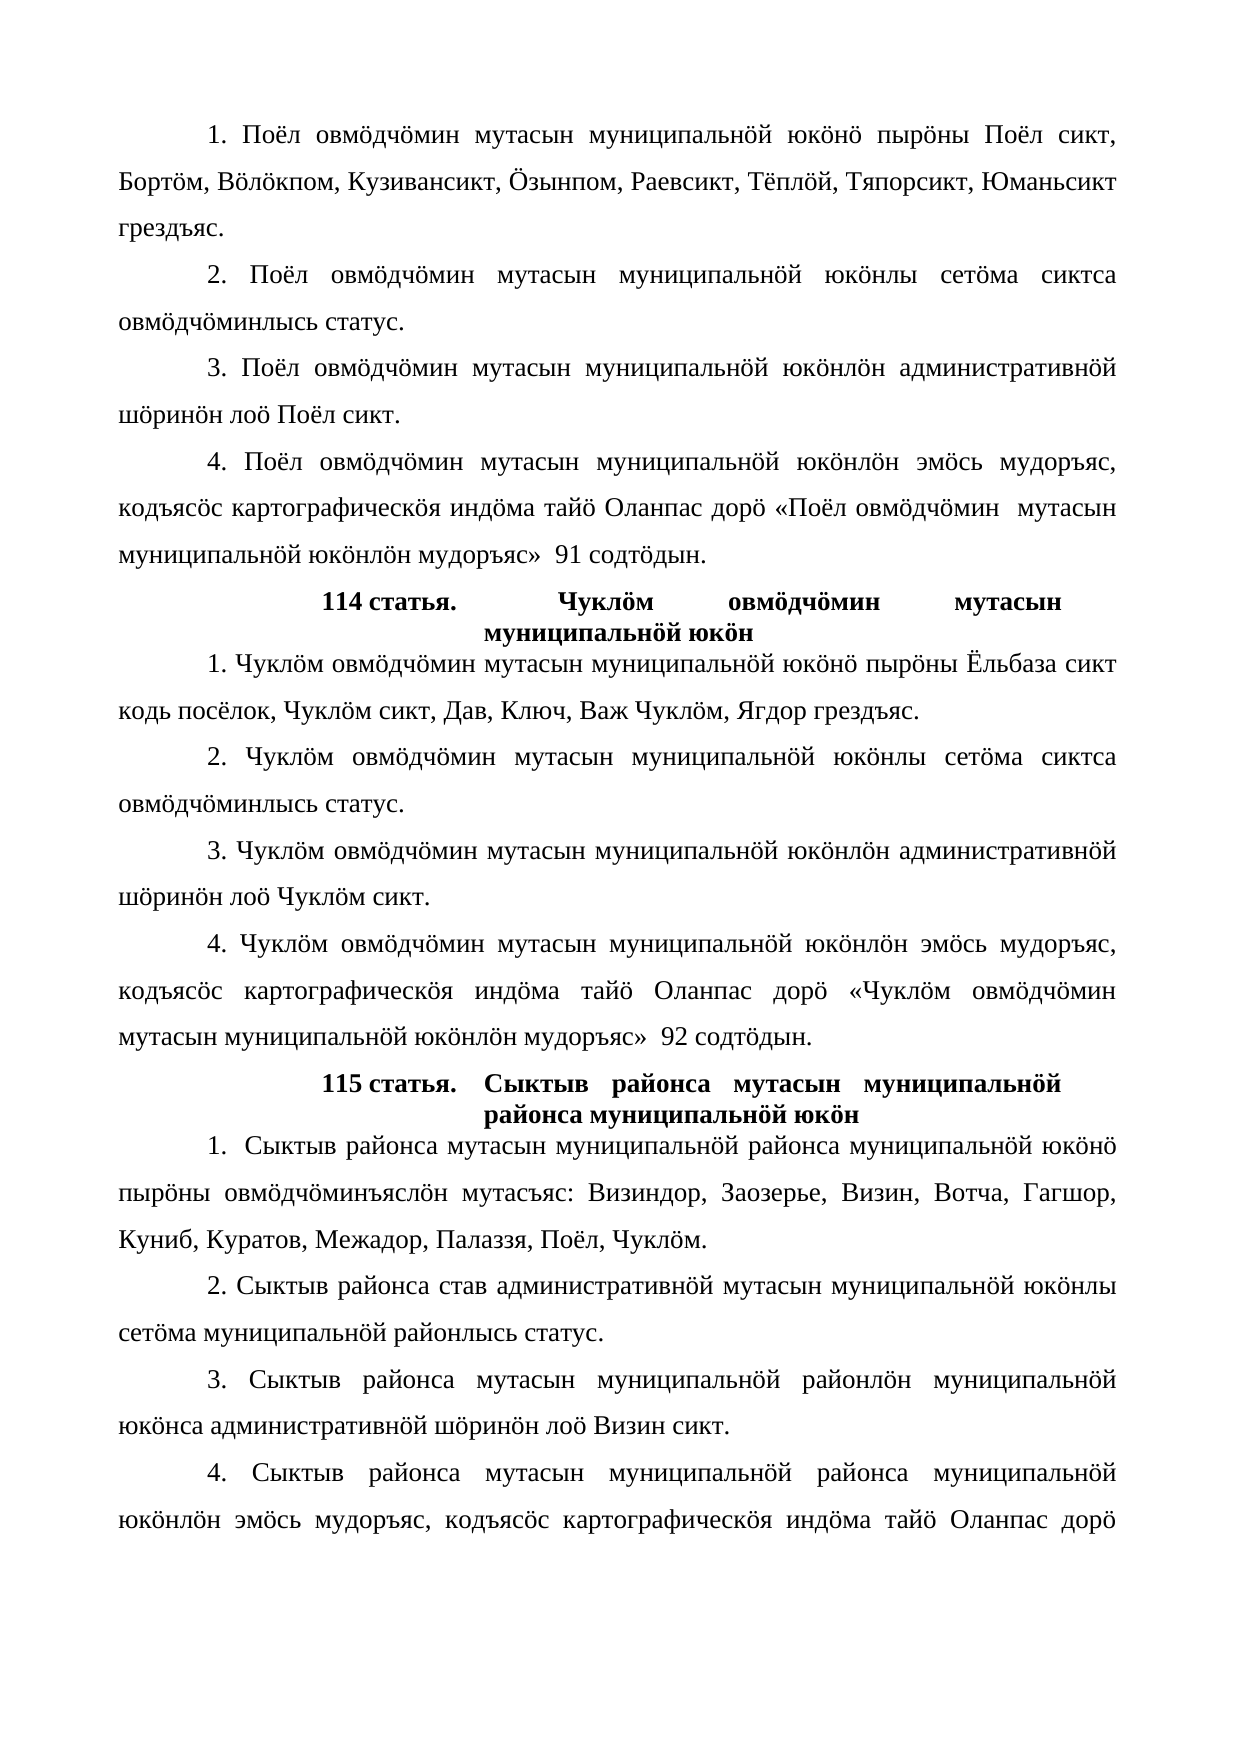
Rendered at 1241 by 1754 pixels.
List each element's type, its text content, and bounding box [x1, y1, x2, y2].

list Сыктыв районса мутасын муниципальнöй районса муниципальнöй юкöнö пырöны овмöдчöминъяслöн мутасъяс: Визиндор, Заозерье, Визин, Вотча, Гагшор, Куниб, Куратов, Межадор, Палаззя, Поёл, Чуклöм. [118, 1129, 1118, 1254]
text 4. Сыктыв районса мутасын муниципальнöй районса муниципальнöй юкöнлöн эмöсь мудоръяс, кодъясöс картографическöя индöма тайö Оланпас дорö [118, 1456, 1118, 1534]
table_header 115 статья. [133, 1067, 472, 1129]
text 2. Чуклöм овмöдчöмин мутасын муниципальнöй юкöнлы сетöма сиктса овмöдчöминлысь статус. [118, 740, 1118, 818]
text 4. Поёл овмöдчöмин мутасын муниципальнöй юкöнлöн эмöсь мудоръяс, кодъясöс картографическöя индöма тайö Оланпас дорö «Поёл овмöдчöмин мутасын муниципальнöй юкöнлöн мудоръяс» 91 содтöдын. [118, 445, 1118, 569]
text 2. Сыктыв районса став административнöй мутасын муниципальнöй юкöнлы сетöма муниципальнöй районлысь статус. [118, 1269, 1118, 1347]
text 1. Чуклöм овмöдчöмин мутасын муниципальнöй юкöнö пырöны Ёльбаза сикт кодь посёлок, Чуклöм сикт, Дав, Ключ, Важ Чуклöм, Ягдор грездъяс. [118, 647, 1118, 725]
text 3. Сыктыв районса мутасын муниципальнöй районлöн муниципальнöй юкöнса административнöй шöринöн лоö Визин сикт. [118, 1363, 1118, 1441]
table_header Чуклöм овмöдчöмин мутасын муниципальнöй юкöн [473, 585, 1078, 647]
table_header 114 статья. [133, 585, 472, 647]
table_header Сыктыв районса мутасын муниципальнöй районса муниципальнöй юкöн [473, 1067, 1078, 1129]
text 1. Поёл овмöдчöмин мутасын муниципальнöй юкöнö пырöны Поёл сикт, Бортöм, Вöлöкпом, Кузивансикт, Öзынпом, Раевсикт, Тёплöй, Тяпорсикт, Юманьсикт грездъяс. [118, 118, 1118, 243]
text 4. Чуклöм овмöдчöмин мутасын муниципальнöй юкöнлöн эмöсь мудоръяс, кодъясöс картографическöя индöма тайö Оланпас дорö «Чуклöм овмöдчöмин мутасын муниципальнöй юкöнлöн мудоръяс» 92 содтöдын. [118, 927, 1118, 1052]
text 2. Поёл овмöдчöмин мутасын муниципальнöй юкöнлы сетöма сиктса овмöдчöминлысь статус. [118, 258, 1118, 336]
text 3. Поёл овмöдчöмин мутасын муниципальнöй юкöнлöн административнöй шöринöн лоö Поёл сикт. [118, 351, 1118, 429]
text 3. Чуклöм овмöдчöмин мутасын муниципальнöй юкöнлöн административнöй шöринöн лоö Чуклöм сикт. [118, 834, 1118, 912]
